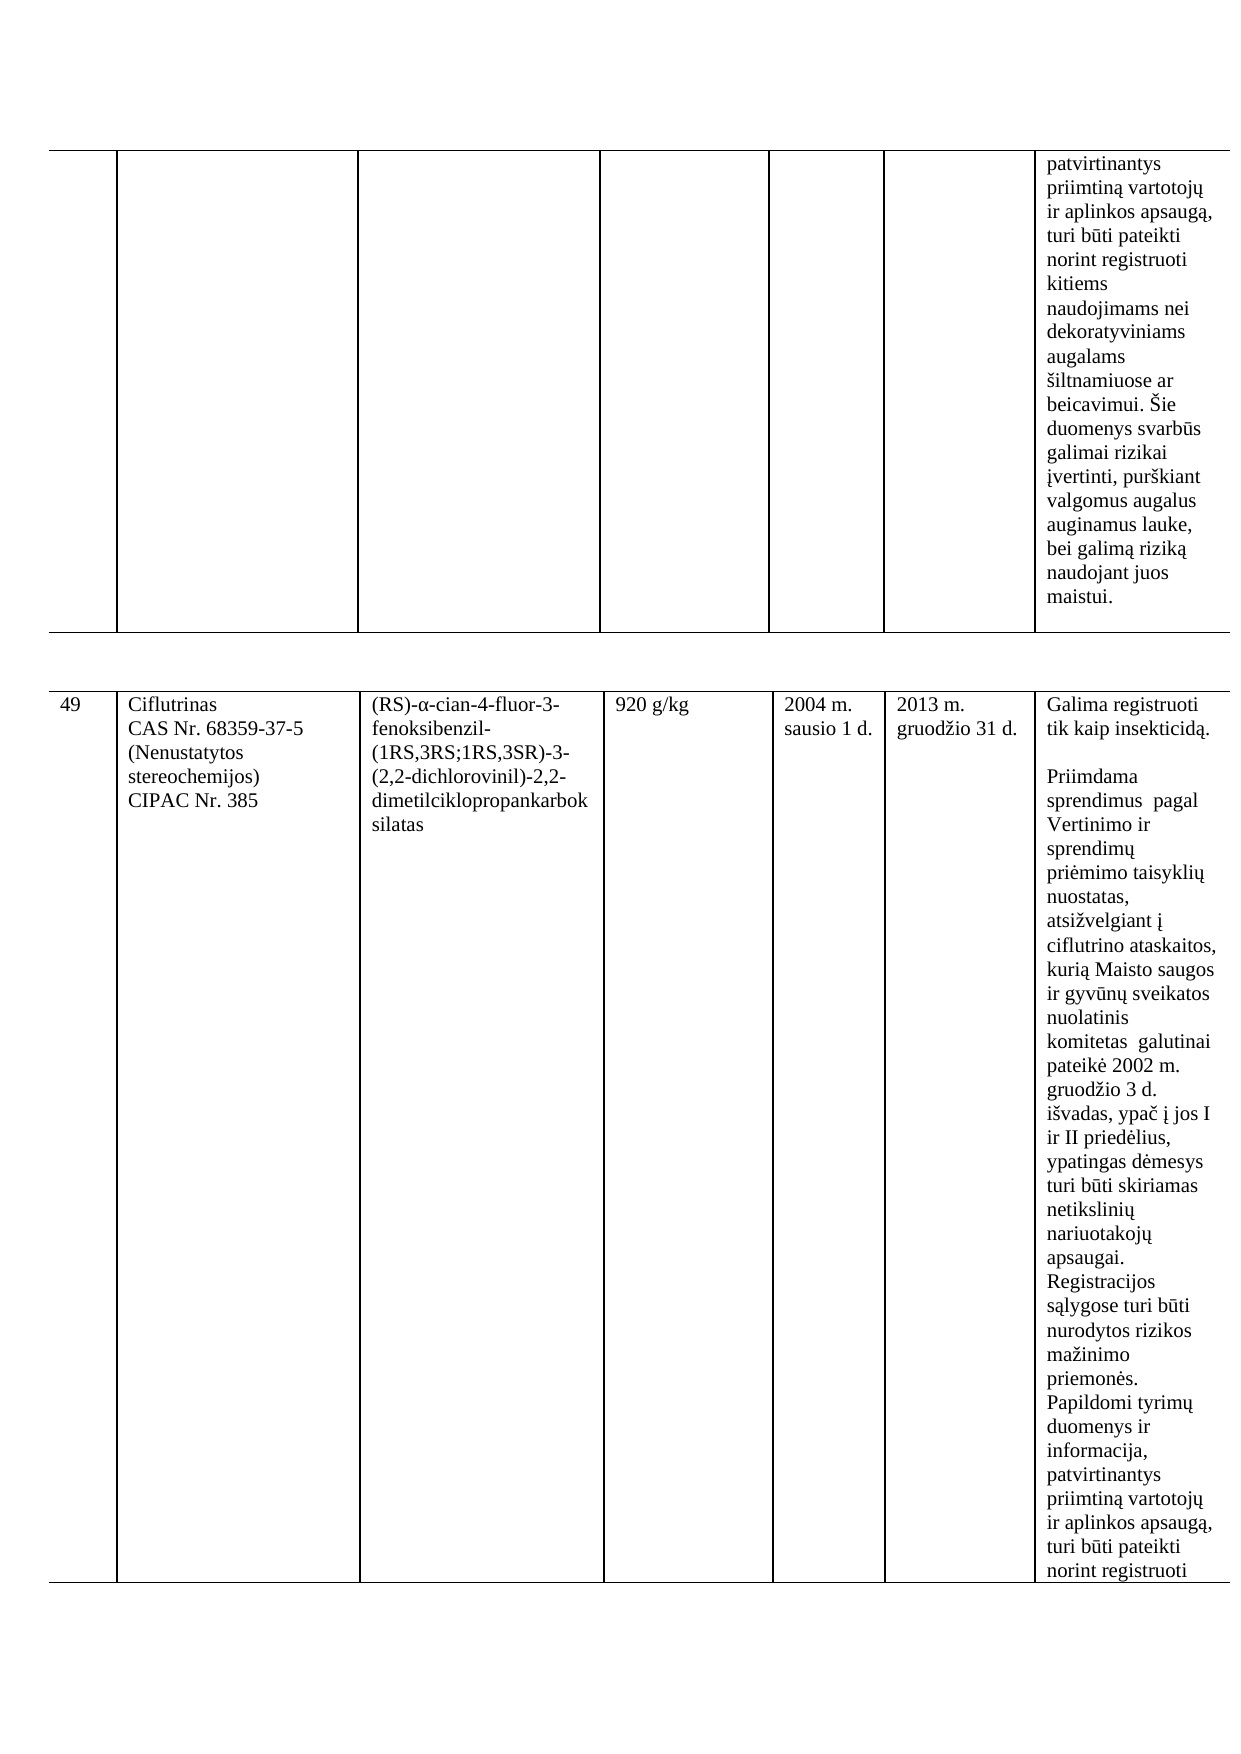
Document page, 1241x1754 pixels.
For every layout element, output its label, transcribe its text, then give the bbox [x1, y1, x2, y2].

table_cell [770, 151, 883, 632]
table_header (RS)-α-cian-4-fluor-3-fenoksibenzil- (1RS,3RS;1RS,3SR)-3-(2,2-dichlorovinil)-2,2-dimetilciklopropankarboksilatas [361, 692, 603, 1582]
table_header [1230, 691, 1240, 1582]
table_cell [49, 151, 116, 632]
table_header Ciflutrinas CAS Nr. 68359-37-5 (Nenustatytos stereochemijos) CIPAC Nr. 385 [118, 692, 359, 1582]
table_header Galima registruoti tik kaip insekticidą. Priimdama sprendimus pagal Vertinimo ir sprendimų priėmimo taisyklių nuostatas, atsižvelgiant į ciflutrino ataskaitos, kurią Maisto saugos ir gyvūnų sveikatos nuolatinis komitetas galutinai pateikė 2002 m. gruodžio 3 d. išvadas, ypač į jos I ir II priedėlius, ypatingas dėmesys turi būti skiriamas netikslinių nariuotakojų apsaugai. Registracijos sąlygose turi būti nurodytos rizikos mažinimo priemonės. Papildomi tyrimų duomenys ir informacija, patvirtinantys priimtiną vartotojų ir aplinkos apsaugą, turi būti pateikti norint registruoti [1036, 692, 1230, 1582]
table_header 920 g/kg [605, 692, 772, 1582]
table_cell [885, 151, 1034, 632]
table_header 49 [49, 692, 116, 1582]
table_cell patvirtinantys priimtiną vartotojų ir aplinkos apsaugą, turi būti pateikti norint registruoti kitiems naudojimams nei dekoratyviniams augalams šiltnamiuose ar beicavimui. Šie duomenys svarbūs galimai rizikai įvertinti, purškiant valgomus augalus auginamus lauke, bei galimą riziką naudojant juos maistui. [1036, 151, 1230, 632]
table_cell [118, 151, 357, 632]
table_header 2004 m. sausio 1 d. [774, 692, 884, 1582]
table_header 2013 m. gruodžio 31 d. [886, 692, 1034, 1582]
table_cell [601, 151, 768, 632]
table_cell [359, 151, 599, 632]
